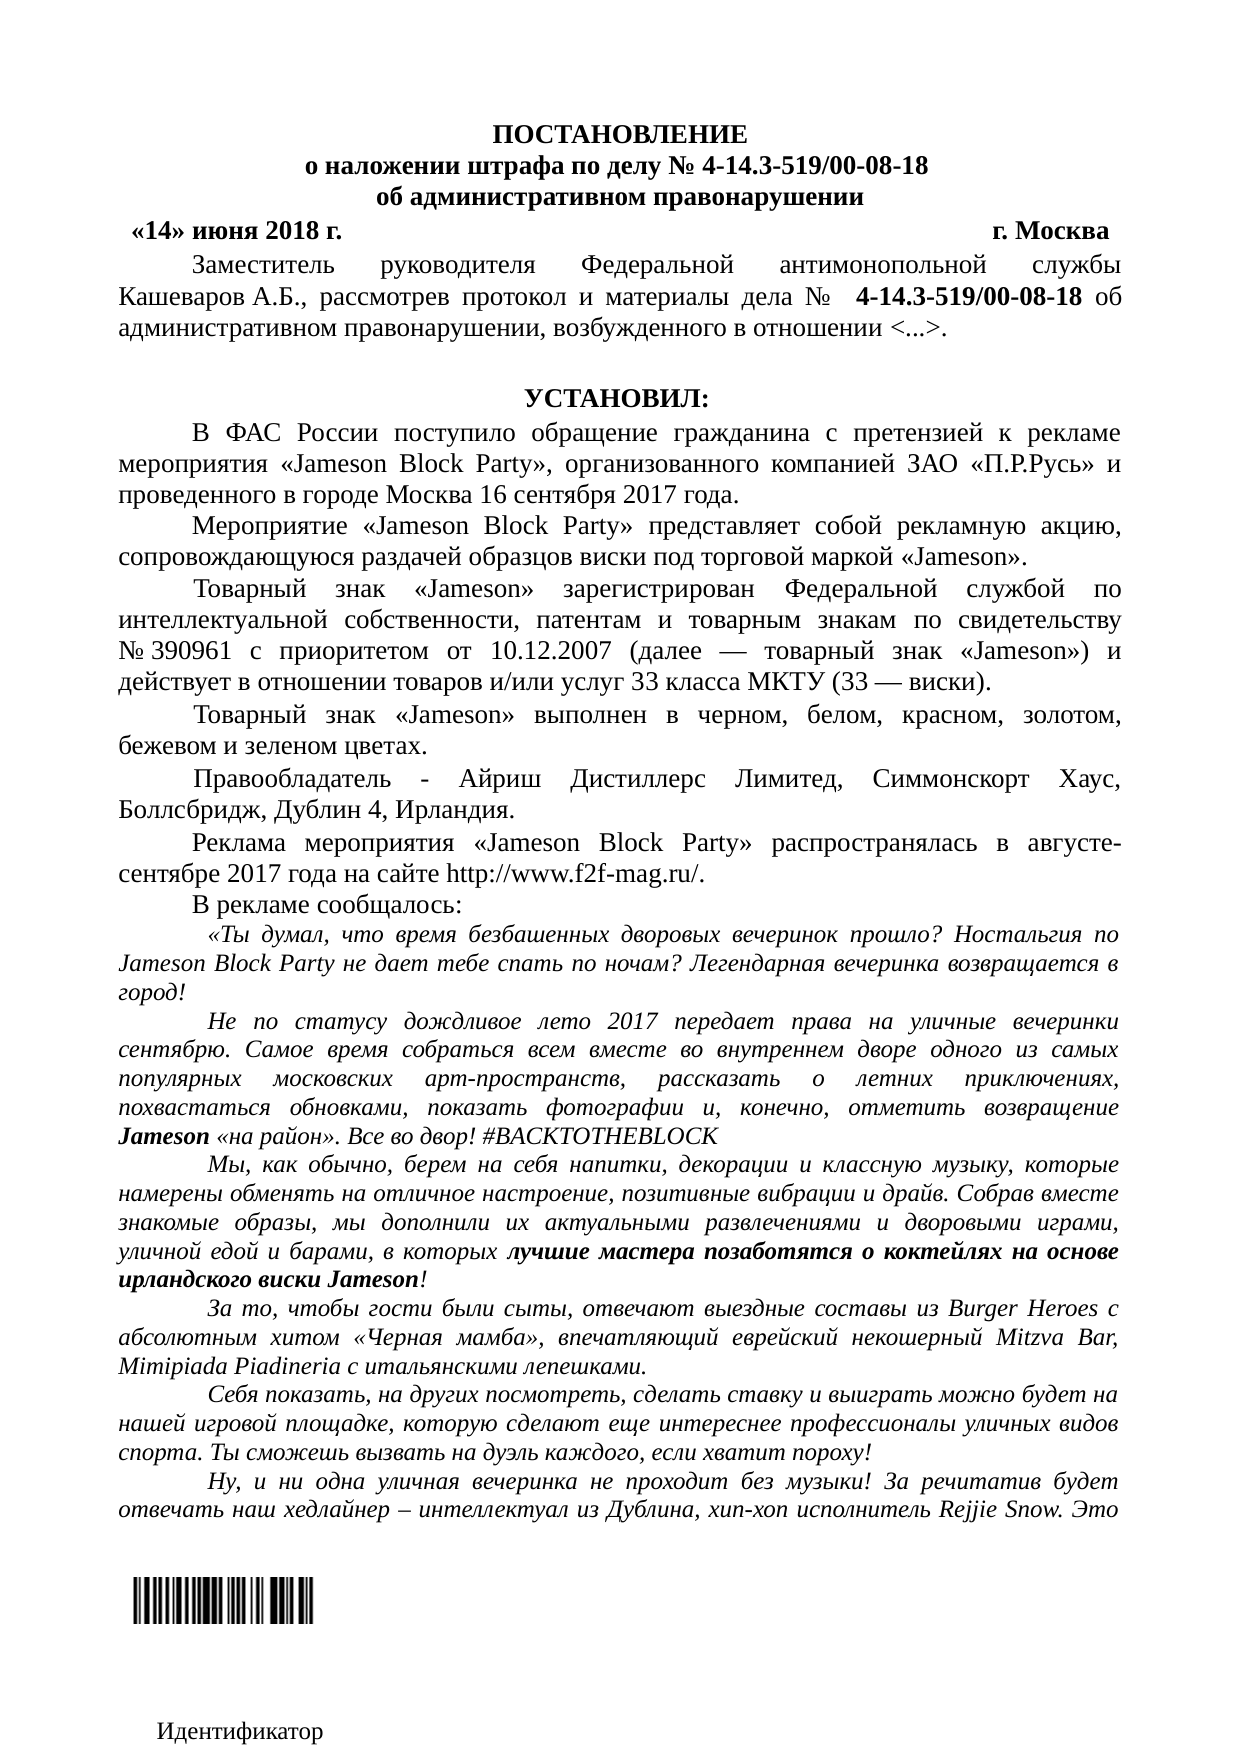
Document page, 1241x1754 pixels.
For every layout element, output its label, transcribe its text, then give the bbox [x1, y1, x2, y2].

text «14» июня 2018 г. г. Москва [118, 214, 1122, 246]
text За то, чтобы гости были сыты, отвечают выездные составы из Burger Heroes с абсолютным хитом «Черная мамба», впечатляющий еврейский некошерный Mitzva Bar, Mimipiada Piadineria с итальянскими лепешками. [118, 1293, 1122, 1379]
text Не по статусу дождливое лето 2017 передает права на уличные вечеринки сентябрю. Самое время собраться всем вместе во внутреннем дворе одного из самых популярных московских арт-пространств, рассказать о летних приключениях, похвастаться обновками, показать фотографии и, конечно, отметить возвращение Jameson «на район». Все во двор! #BACKTOTHEBLOCK [118, 1006, 1122, 1149]
text Заместитель руководителя Федеральной антимонопольной службы Кашеваров А.Б., рассмотрев протокол и материалы дела № 4-14.3-519/00-08-18 об административном правонарушении, возбужденного в отношении <...>. [118, 248, 1122, 342]
text В ФАС России поступило обращение гражданина с претензией к рекламе мероприятия «Jameson Block Party», организованного компанией ЗАО «П.Р.Русь» и проведенного в городе Москва 16 сентября 2017 года. [118, 416, 1122, 509]
text Мероприятие «Jameson Block Party» представляет собой рекламную акцию, сопровождающуюся раздачей образцов виски под торговой маркой «Jameson». [118, 509, 1122, 572]
text «Ты думал, что время безбашенных дворовых вечеринок прошло? Ностальгия по Jameson Block Party не дает тебе спать по ночам? Легендарная вечеринка возвращается в город! [118, 919, 1122, 1006]
text Товарный знак «Jameson» зарегистрирован Федеральной службой по интеллектуальной собственности, патентам и товарным знакам по свидетельству № 390961 с приоритетом от 10.12.2007 (далее — товарный знак «Jameson») и действует в отношении товаров и/или услуг 33 класса МКТУ (33 — виски). [118, 572, 1122, 696]
text о наложении штрафа по делу № 4-14.3-519/00-08-18 [118, 149, 1122, 180]
text Реклама мероприятия «Jameson Block Party» распространялась в августе-сентябре 2017 года на сайте http://www.f2f-mag.ru/. [118, 826, 1122, 888]
picture [118, 1577, 331, 1624]
text Товарный знак «Jameson» выполнен в черном, белом, красном, золотом, бежевом и зеленом цветах. [118, 698, 1122, 760]
text Мы, как обычно, берем на себя напитки, декорации и классную музыку, которые намерены обменять на отличное настроение, позитивные вибрации и драйв. Собрав вместе знакомые образы, мы дополнили их актуальными развлечениями и дворовыми играми, уличной едой и барами, в которых лучшие мастера позаботятся о коктейлях на основе ирландского виски Jameson! [118, 1149, 1122, 1293]
text В рекламе сообщалось: [118, 888, 1122, 919]
text Себя показать, на других посмотреть, сделать ставку и выиграть можно будет на нашей игровой площадке, которую сделают еще интереснее профессионалы уличных видов спорта. Ты сможешь вызвать на дуэль каждого, если хватит пороху! [118, 1379, 1122, 1466]
text об административном правонарушении [118, 180, 1122, 212]
text ПОСТАНОВЛЕНИЕ [118, 118, 1122, 149]
text Правообладатель - Айриш Дистиллерс Лимитед, Симмонскорт Хаус, Боллсбридж, Дублин 4, Ирландия. [118, 762, 1122, 824]
text УСТАНОВИЛ: [118, 382, 1122, 413]
text Ну, и ни одна уличная вечеринка не проходит без музыки! За речитатив будет отвечать наш хедлайнер – интеллектуал из Дублина, хип-хоп исполнитель Rejjie Snow. Это [118, 1466, 1122, 1523]
